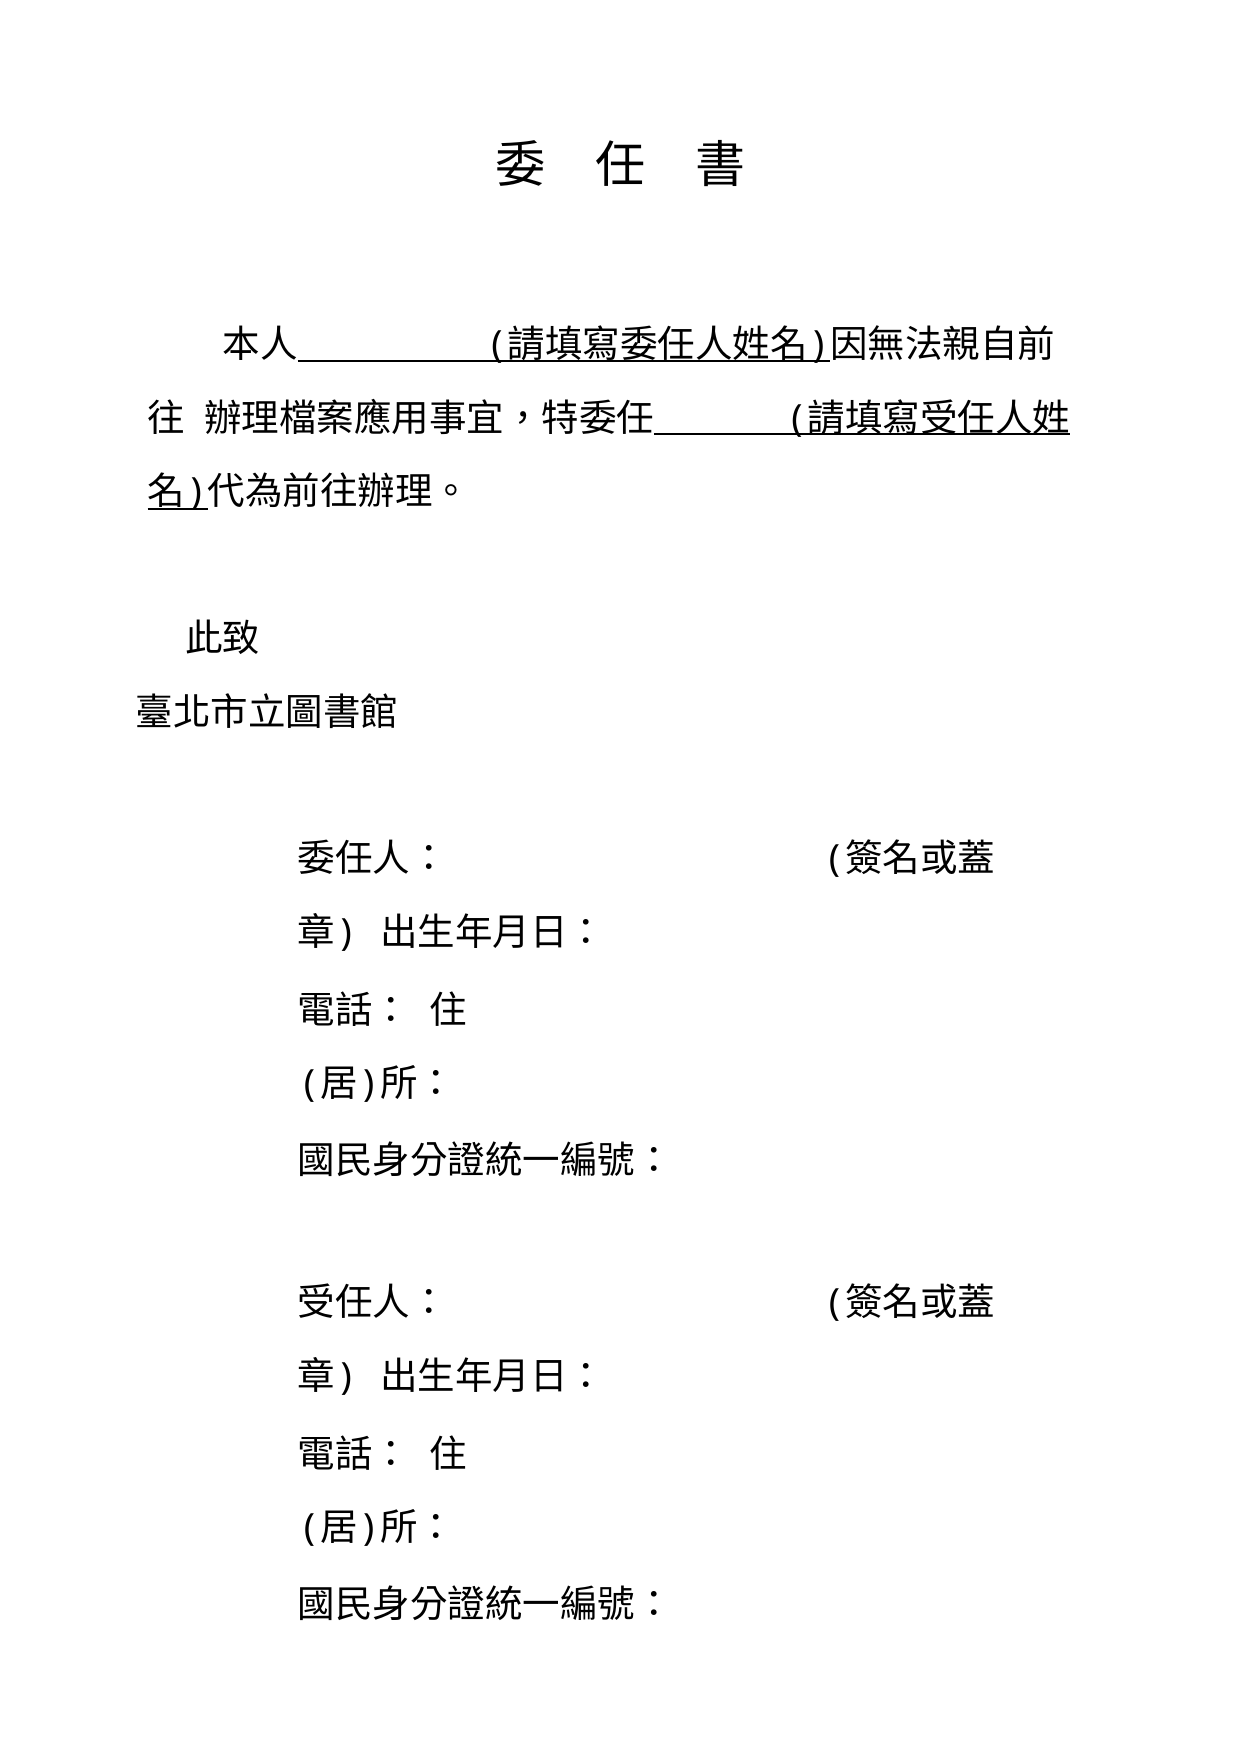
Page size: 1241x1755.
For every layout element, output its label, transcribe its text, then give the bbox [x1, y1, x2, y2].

text 本人 (請填寫委任人姓名)因無法親自前往 辦理檔案應用事宜，特委任 (請填寫受任人姓 名)代為前往辦理。 [148, 314, 1086, 516]
text 電話： 住(居)所： [298, 1423, 487, 1551]
text 此致 [148, 608, 412, 662]
text 委任人： (簽名或蓋章) 出生年月日： [298, 828, 1048, 956]
text 受任人： (簽名或蓋章) 出生年月日： [298, 1272, 1048, 1400]
text 電話： 住(居)所： [298, 979, 487, 1107]
text 國民身分證統一編號： [298, 1574, 1086, 1628]
text 委 任 書 [144, 135, 1097, 194]
text 臺北市立圖書館 [135, 681, 412, 736]
text 國民身分證統一編號： [298, 1130, 1086, 1184]
